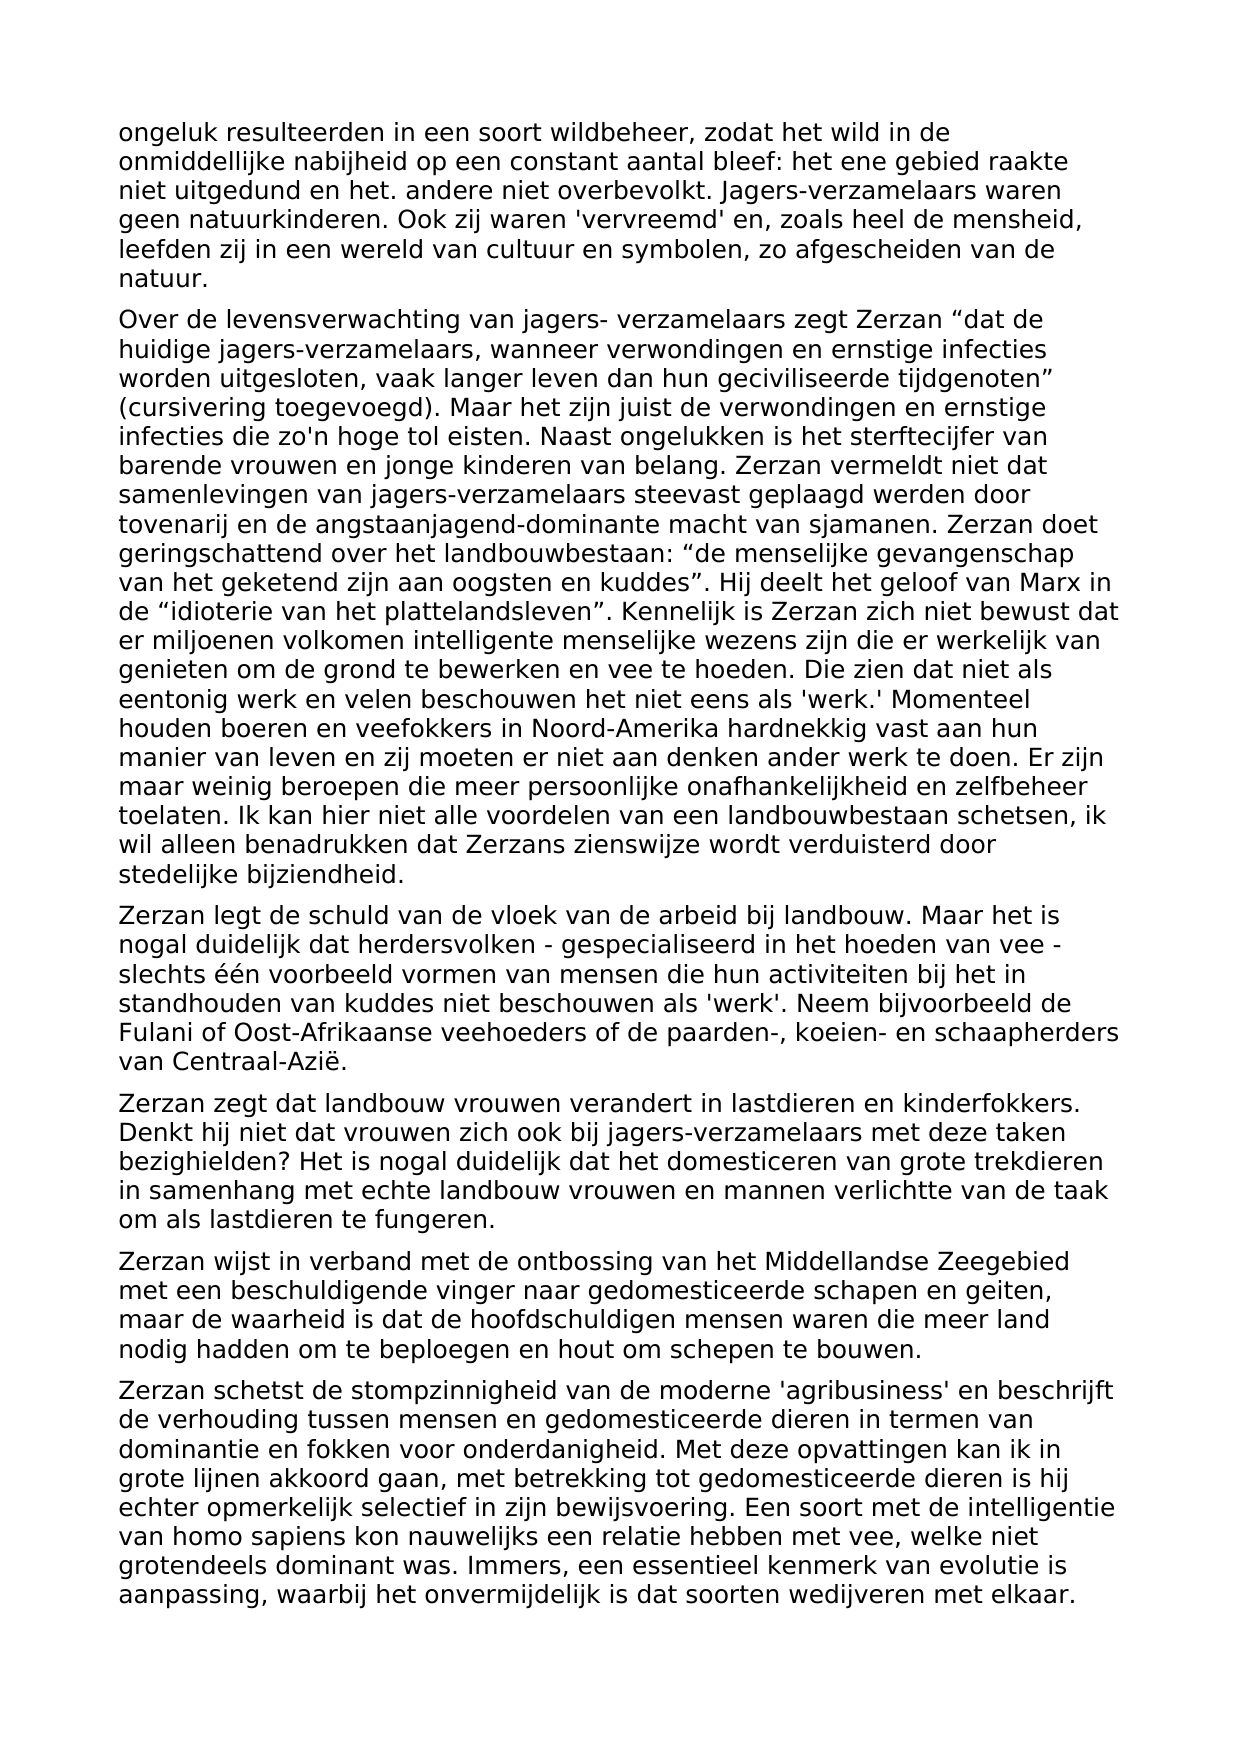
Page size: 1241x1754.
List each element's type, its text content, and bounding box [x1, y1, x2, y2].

text ongeluk resulteerden in een soort wildbeheer, zodat het wild in de onmiddellijke nabijheid op een constant aantal bleef: het ene gebied raakte niet uitgedund en het. andere niet overbevolkt. Jagers-verzamelaars waren geen natuurkinderen. Ook zij waren 'vervreemd' en, zoals heel de mensheid, leefden zij in een wereld van cultuur en symbolen, zo afgescheiden van de natuur. [118, 118, 1122, 293]
text Zerzan wijst in verband met de ontbossing van het Middellandse Zeegebied met een beschuldigende vinger naar gedomesticeerde schapen en geiten, maar de waarheid is dat de hoofdschuldigen mensen waren die meer land nodig hadden om te beploegen en hout om schepen te bouwen. [118, 1247, 1122, 1364]
text Zerzan zegt dat landbouw vrouwen verandert in lastdieren en kinderfokkers. Denkt hij niet dat vrouwen zich ook bij jagers-verzamelaars met deze taken bezighielden? Het is nogal duidelijk dat het domesticeren van grote trekdieren in samenhang met echte landbouw vrouwen en mannen verlichtte van de taak om als lastdieren te fungeren. [118, 1089, 1122, 1235]
text Over de levensverwachting van jagers- verzamelaars zegt Zerzan “dat de huidige jagers-verzamelaars, wanneer verwondingen en ernstige infecties worden uitgesloten, vaak langer leven dan hun geciviliseerde tijdgenoten” (cursivering toegevoegd). Maar het zijn juist de verwondingen en ernstige infecties die zo'n hoge tol eisten. Naast ongelukken is het sterftecijfer van barende vrouwen en jonge kinderen van belang. Zerzan vermeldt niet dat samenlevingen van jagers-verzamelaars steevast geplaagd werden door tovenarij en de angstaanjagend-dominante macht van sjamanen. Zerzan doet geringschattend over het landbouwbestaan: “de menselijke gevangenschap van het geketend zijn aan oogsten en kuddes”. Hij deelt het geloof van Marx in de “idioterie van het plattelandsleven”. Kennelijk is Zerzan zich niet bewust dat er miljoenen volkomen intelligente menselijke wezens zijn die er werkelijk van genieten om de grond te bewerken en vee te hoeden. Die zien dat niet als eentonig werk en velen beschouwen het niet eens als 'werk.' Momenteel houden boeren en veefokkers in Noord-Amerika hardnekkig vast aan hun manier van leven en zij moeten er niet aan denken ander werk te doen. Er zijn maar weinig beroepen die meer persoonlijke onafhankelijkheid en zelfbeheer toelaten. Ik kan hier niet alle voordelen van een landbouwbestaan schetsen, ik wil alleen benadrukken dat Zerzans zienswijze wordt verduisterd door stedelijke bijziendheid. [118, 306, 1122, 889]
text Zerzan legt de schuld van de vloek van de arbeid bij landbouw. Maar het is nogal duidelijk dat herdersvolken - gespecialiseerd in het hoeden van vee - slechts één voorbeeld vormen van mensen die hun activiteiten bij het in standhouden van kuddes niet beschouwen als 'werk'. Neem bijvoorbeeld de Fulani of Oost-Afrikaanse veehoeders of de paarden-, koeien- en schaapherders van Centraal-Azië. [118, 901, 1122, 1076]
text Zerzan schetst de stompzinnigheid van de moderne 'agribusiness' en beschrijft de verhouding tussen mensen en gedomesticeerde dieren in termen van dominantie en fokken voor onderdanigheid. Met deze opvattingen kan ik in grote lijnen akkoord gaan, met betrekking tot gedomesticeerde dieren is hij echter opmerkelijk selectief in zijn bewijsvoering. Een soort met de intelligentie van homo sapiens kon nauwelijks een relatie hebben met vee, welke niet grotendeels dominant was. Immers, een essentieel kenmerk van evolutie is aanpassing, waarbij het onvermijdelijk is dat soorten wedijveren met elkaar. [118, 1376, 1122, 1610]
